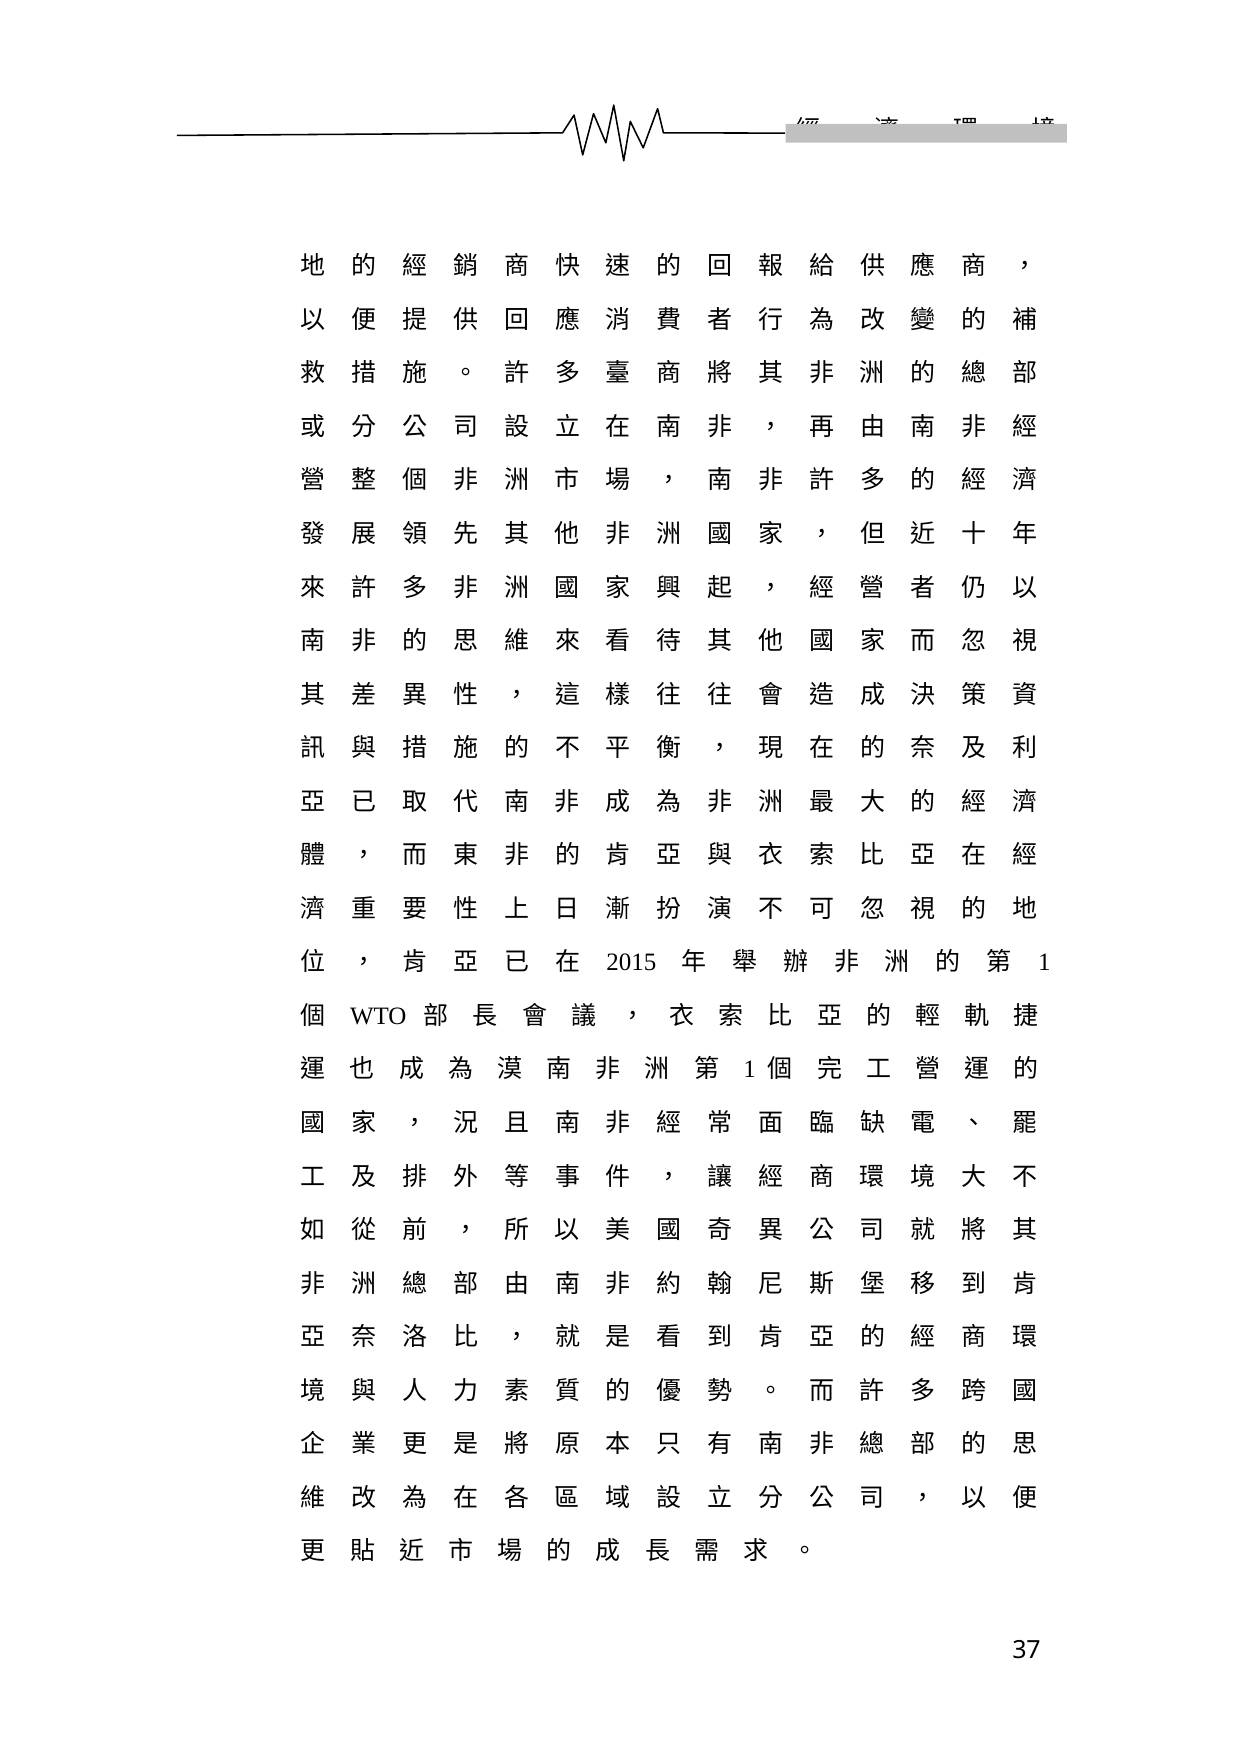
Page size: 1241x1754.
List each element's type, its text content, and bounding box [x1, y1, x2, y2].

text 地的經銷商快速的回報給供應商，以便提供回應消費者行為改變的補救措施。許多臺商將其非洲的總部或分公司設立在南非，再由南非經營整個非洲市場，南非許多的經濟發展領先其他非洲國家，但近十年來許多非洲國家興起，經營者仍以南非的思維來看待其他國家而忽視其差異性，這樣往往會造成決策資訊與措施的不平衡，現在的奈及利亞已取代南非成為非洲最大的經濟體，而東非的肯亞與衣索比亞在經濟重要性上日漸扮演不可忽視的地位，肯亞已在2015年舉辦非洲的第1個WTO部長會議，衣索比亞的輕軌捷運也成為漠南非洲第1個完工營運的國家，況且南非經常面臨缺電、罷工及排外等事件，讓經商環境大不如從前，所以美國奇異公司就將其非洲總部由南非約翰尼斯堡移到肯亞奈洛比，就是看到肯亞的經商環境與人力素質的優勢。而許多跨國企業更是將原本只有南非總部的思維改為在各區域設立分公司，以便更貼近市場的成長需求。 [276, 237, 1063, 1576]
